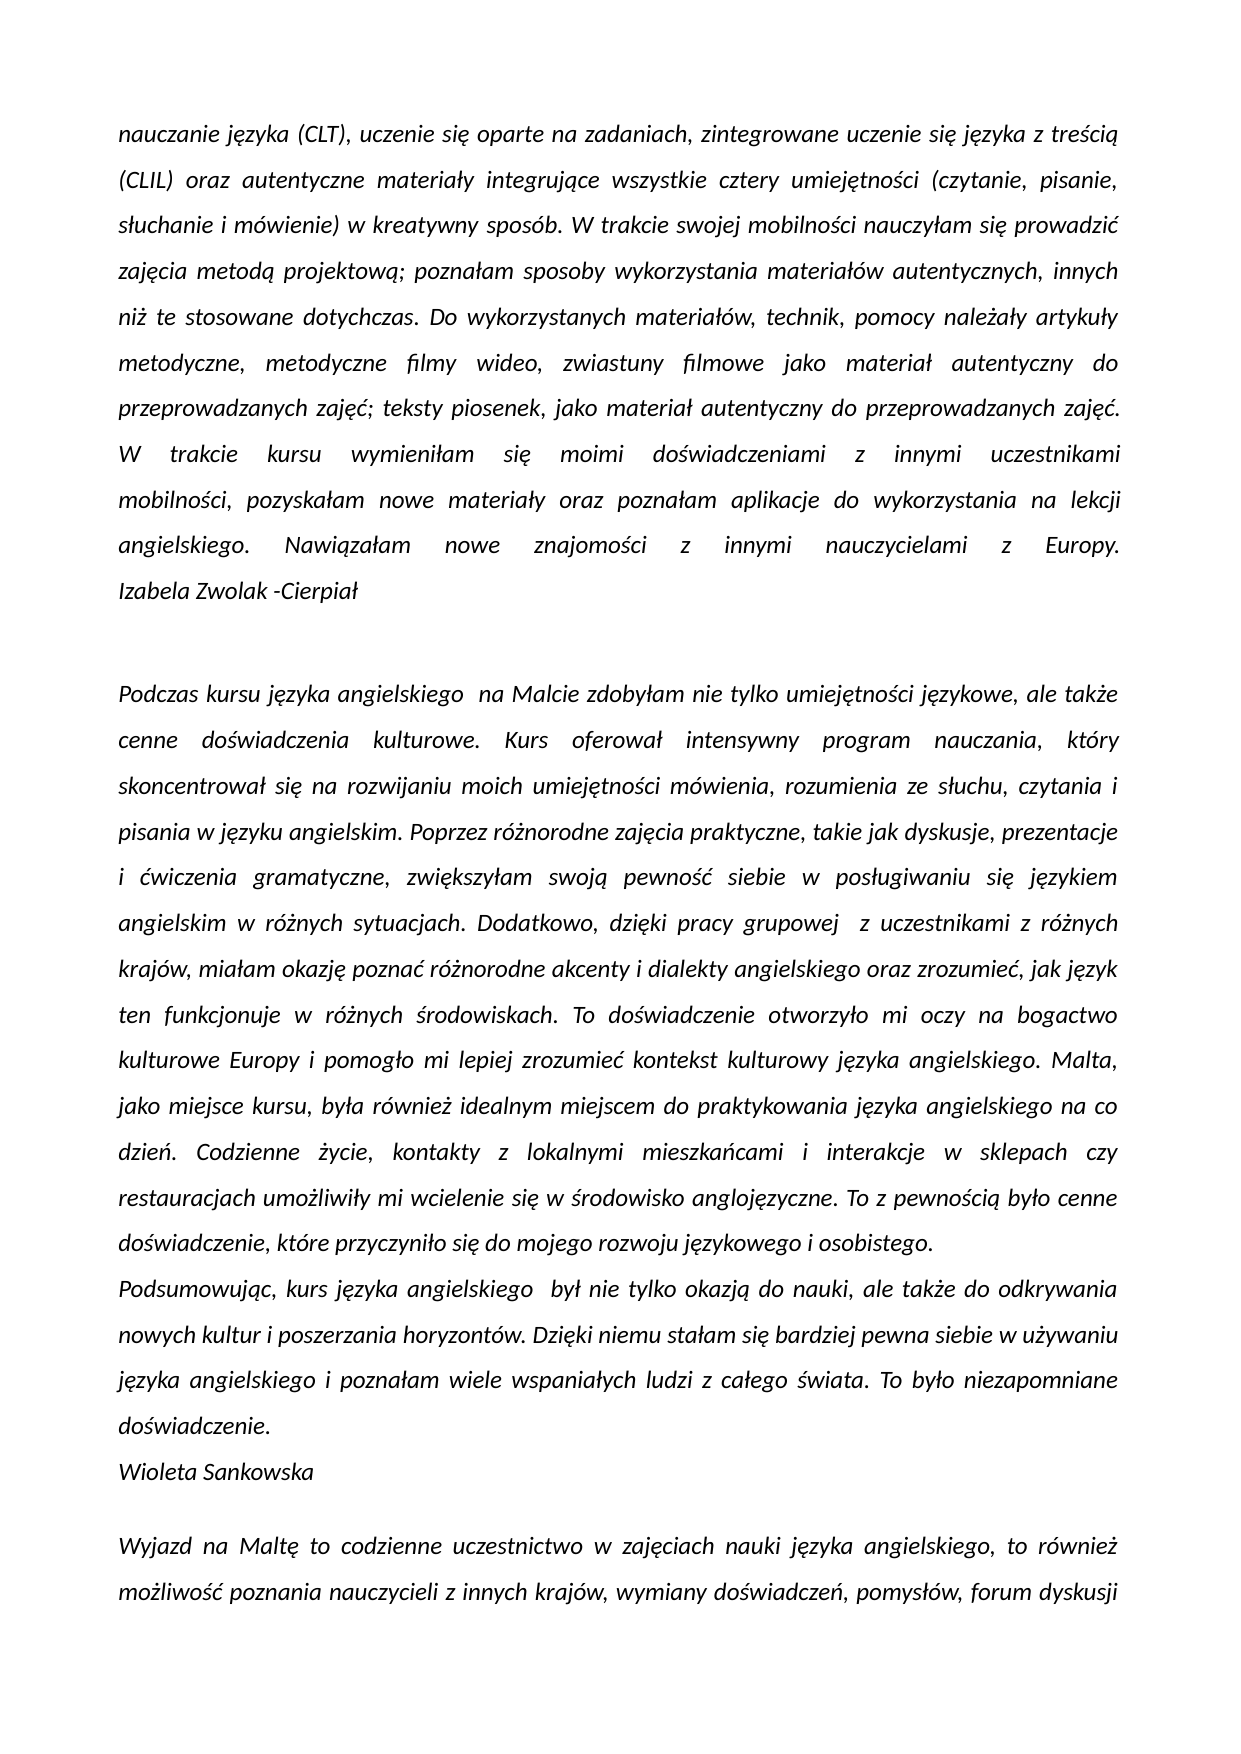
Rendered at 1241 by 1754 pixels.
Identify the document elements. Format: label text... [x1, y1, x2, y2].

text Wioleta Sankowska [118, 1456, 1122, 1487]
text Podsumowując, kurs języka angielskiego był nie tylko okazją do nauki, ale także do odkrywania nowych kultur i poszerzania horyzontów. Dzięki niemu stałam się bardziej pewna siebie w używaniu języka angielskiego i poznałam wiele wspaniałych ludzi z całego świata. To było niezapomniane doświadczenie. [118, 1273, 1122, 1441]
text Podczas kursu języka angielskiego na Malcie zdobyłam nie tylko umiejętności językowe, ale także cenne doświadczenia kulturowe. Kurs oferował intensywny program nauczania, który skoncentrował się na rozwijaniu moich umiejętności mówienia, rozumienia ze słuchu, czytania i pisania w języku angielskim. Poprzez różnorodne zajęcia praktyczne, takie jak dyskusje, prezentacje i ćwiczenia gramatyczne, zwiększyłam swoją pewność siebie w posługiwaniu się językiem angielskim w różnych sytuacjach. Dodatkowo, dzięki pracy grupowej z uczestnikami z różnych krajów, miałam okazję poznać różnorodne akcenty i dialekty angielskiego oraz zrozumieć, jak język ten funkcjonuje w różnych środowiskach. To doświadczenie otworzyło mi oczy na bogactwo kulturowe Europy i pomogło mi lepiej zrozumieć kontekst kulturowy języka angielskiego. Malta, jako miejsce kursu, była również idealnym miejscem do praktykowania języka angielskiego na co dzień. Codzienne życie, kontakty z lokalnymi mieszkańcami i interakcje w sklepach czy restauracjach umożliwiły mi wcielenie się w środowisko anglojęzyczne. To z pewnością było cenne doświadczenie, które przyczyniło się do mojego rozwoju językowego i osobistego. [118, 679, 1122, 1258]
text nauczanie języka (CLT), uczenie się oparte na zadaniach, zintegrowane uczenie się języka z treścią (CLIL) oraz autentyczne materiały integrujące wszystkie cztery umiejętności (czytanie, pisanie, słuchanie i mówienie) w kreatywny sposób. W trakcie swojej mobilności nauczyłam się prowadzić zajęcia metodą projektową; poznałam sposoby wykorzystania materiałów autentycznych, innych niż te stosowane dotychczas. Do wykorzystanych materiałów, technik, pomocy należały artykuły metodyczne, metodyczne filmy wideo, zwiastuny filmowe jako materiał autentyczny do przeprowadzanych zajęć; teksty piosenek, jako materiał autentyczny do przeprowadzanych zajęć. W trakcie kursu wymieniłam się moimi doświadczeniami z innymi uczestnikami mobilności, pozyskałam nowe materiały oraz poznałam aplikacje do wykorzystania na lekcji angielskiego. Nawiązałam nowe znajomości z innymi nauczycielami z Europy. Izabela Zwolak -Cierpiał [118, 118, 1122, 606]
text Wyjazd na Maltę to codzienne uczestnictwo w zajęciach nauki języka angielskiego, to również możliwość poznania nauczycieli z innych krajów, wymiany doświadczeń, pomysłów, forum dyskusji [118, 1531, 1122, 1607]
